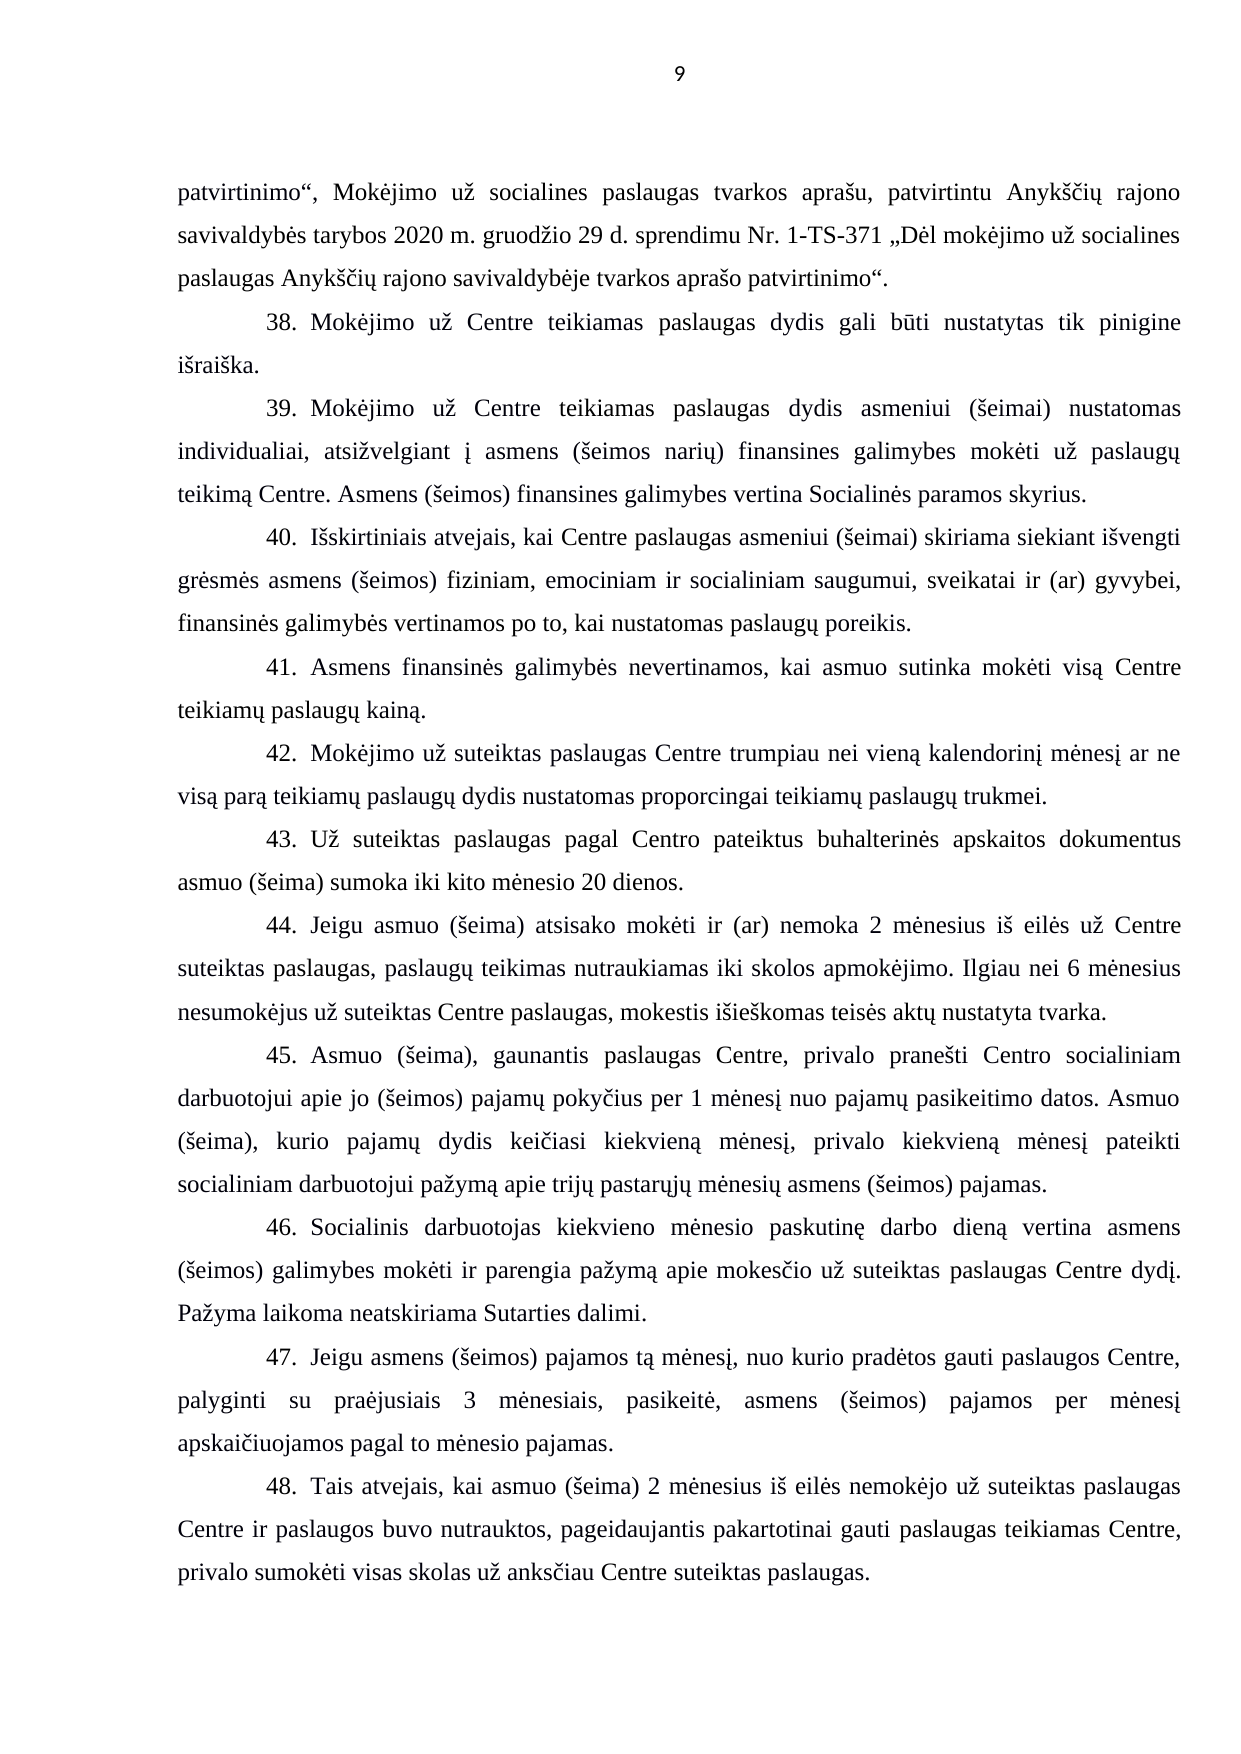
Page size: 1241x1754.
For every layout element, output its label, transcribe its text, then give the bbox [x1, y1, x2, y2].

text 47. Jeigu asmens (šeimos) pajamos tą mėnesį, nuo kurio pradėtos gauti paslaugos Centre, palyginti su praėjusiais 3 mėnesiais, pasikeitė, asmens (šeimos) pajamos per mėnesį apskaičiuojamos pagal to mėnesio pajamas. [177, 1342, 1181, 1457]
text 45. Asmuo (šeima), gaunantis paslaugas Centre, privalo pranešti Centro socialiniam darbuotojui apie jo (šeimos) pajamų pokyčius per 1 mėnesį nuo pajamų pasikeitimo datos. Asmuo (šeima), kurio pajamų dydis keičiasi kiekvieną mėnesį, privalo kiekvieną mėnesį pateikti socialiniam darbuotojui pažymą apie trijų pastarųjų mėnesių asmens (šeimos) pajamas. [177, 1040, 1181, 1198]
text 40. Išskirtiniais atvejais, kai Centre paslaugas asmeniui (šeimai) skiriama siekiant išvengti grėsmės asmens (šeimos) fiziniam, emociniam ir socialiniam saugumui, sveikatai ir (ar) gyvybei, finansinės galimybės vertinamos po to, kai nustatomas paslaugų poreikis. [177, 522, 1181, 637]
text 44. Jeigu asmuo (šeima) atsisako mokėti ir (ar) nemoka 2 mėnesius iš eilės už Centre suteiktas paslaugas, paslaugų teikimas nutraukiamas iki skolos apmokėjimo. Ilgiau nei 6 mėnesius nesumokėjus už suteiktas Centre paslaugas, mokestis išieškomas teisės aktų nustatyta tvarka. [177, 910, 1181, 1025]
text 42. Mokėjimo už suteiktas paslaugas Centre trumpiau nei vieną kalendorinį mėnesį ar ne visą parą teikiamų paslaugų dydis nustatomas proporcingai teikiamų paslaugų trukmei. [177, 738, 1181, 810]
text 48. Tais atvejais, kai asmuo (šeima) 2 mėnesius iš eilės nemokėjo už suteiktas paslaugas Centre ir paslaugos buvo nutrauktos, pageidaujantis pakartotinai gauti paslaugas teikiamas Centre, privalo sumokėti visas skolas už anksčiau Centre suteiktas paslaugas. [177, 1471, 1181, 1586]
text 38. Mokėjimo už Centre teikiamas paslaugas dydis gali būti nustatytas tik pinigine išraiška. [177, 307, 1181, 378]
text patvirtinimo“, Mokėjimo už socialines paslaugas tvarkos aprašu, patvirtintu Anykščių rajono savivaldybės tarybos 2020 m. gruodžio 29 d. sprendimu Nr. 1-TS-371 „Dėl mokėjimo už socialines paslaugas Anykščių rajono savivaldybėje tvarkos aprašo patvirtinimo“. [177, 177, 1181, 292]
text 41. Asmens finansinės galimybės nevertinamos, kai asmuo sutinka mokėti visą Centre teikiamų paslaugų kainą. [177, 652, 1181, 723]
text 39. Mokėjimo už Centre teikiamas paslaugas dydis asmeniui (šeimai) nustatomas individualiai, atsižvelgiant į asmens (šeimos narių) finansines galimybes mokėti už paslaugų teikimą Centre. Asmens (šeimos) finansines galimybes vertina Socialinės paramos skyrius. [177, 393, 1181, 508]
text 43. Už suteiktas paslaugas pagal Centro pateiktus buhalterinės apskaitos dokumentus asmuo (šeima) sumoka iki kito mėnesio 20 dienos. [177, 824, 1181, 896]
text 46. Socialinis darbuotojas kiekvieno mėnesio paskutinę darbo dieną vertina asmens (šeimos) galimybes mokėti ir parengia pažymą apie mokesčio už suteiktas paslaugas Centre dydį. Pažyma laikoma neatskiriama Sutarties dalimi. [177, 1212, 1181, 1327]
